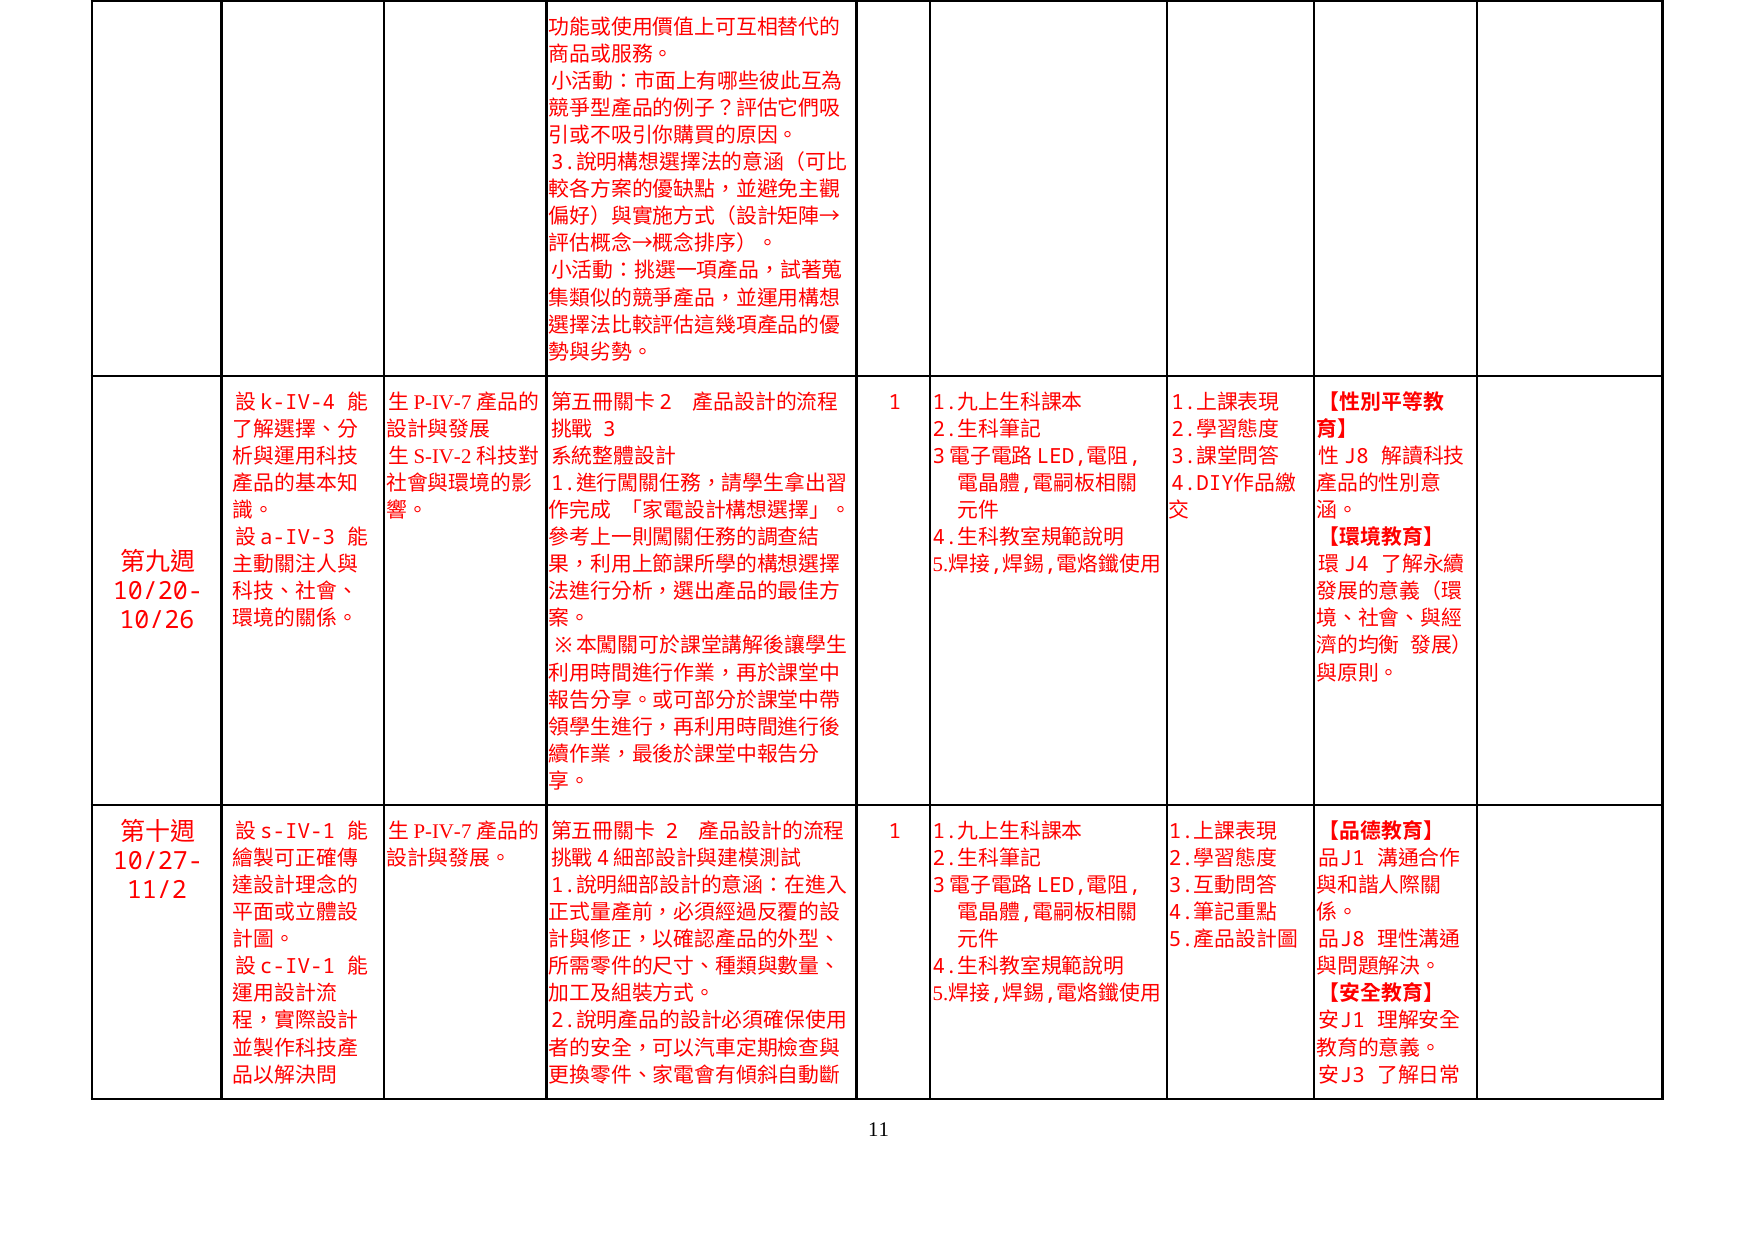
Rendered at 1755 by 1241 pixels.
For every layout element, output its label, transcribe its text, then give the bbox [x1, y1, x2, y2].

table_cell 1.九上生科課本 2.生科筆記 3電子電路LED,電阻, 電晶體,電嗣板相關 元件 4.生科教室規範說明 5.焊接,焊錫,電烙鑯使用 [931, 806, 1166, 1098]
table_cell 1.九上生科課本 2.生科筆記 3電子電路LED,電阻, 電晶體,電嗣板相關 元件 4.生科教室規範說明 5.焊接,焊錫,電烙鑯使用 [931, 377, 1166, 804]
table_cell 第五冊關卡 2 產品設計的流程 挑戰4細部設計與建模測試 1.說明細部設計的意涵：在進入正式量產前，必須經過反覆的設計與修正，以確認產品的外型、所需零件的尺寸、種類與數量、加工及組裝方式。 2.說明產品的設計必須確保使用者的安全，可以汽車定期檢查與更換零件、家電會有傾斜自動斷 [548, 806, 855, 1098]
table_cell [1478, 377, 1661, 804]
table_cell [223, 2, 383, 375]
table_cell 功能或使用價值上可互相替代的商品或服務。 小活動：市面上有哪些彼此互為競爭型產品的例子？評估它們吸引或不吸引你購買的原因。 3.說明構想選擇法的意涵（可比較各方案的優缺點，並避免主觀偏好）與實施方式（設計矩陣→評估概念→概念排序）。 小活動：挑選一項產品，試著蒐集類似的競爭產品，並運用構想選擇法比較評估這幾項產品的優勢與劣勢。 [548, 2, 855, 375]
table_cell [385, 2, 545, 375]
table_cell [931, 2, 1166, 375]
table_cell 第九週 10/20-10/26 [93, 377, 220, 804]
table_cell [1478, 2, 1661, 375]
table_cell [858, 2, 929, 375]
table_cell [1478, 806, 1661, 1098]
table_cell [93, 2, 220, 375]
table_cell 1.上課表現 2.學習態度 3.互動問答 4.筆記重點 5.產品設計圖 [1168, 806, 1313, 1098]
table_cell 1 [858, 377, 929, 804]
table_cell 生P-IV-7 產品的設計與發展。 [385, 806, 545, 1098]
table_cell [1168, 2, 1313, 375]
table_cell 設k-IV-4 能了解選擇、分析與運用科技產品的基本知識。 設a-IV-3 能主動關注人與科技、社會、環境的關係。 [223, 377, 383, 804]
table_cell 第十週 10/27-11/2 [93, 806, 220, 1098]
table_cell 1 [858, 806, 929, 1098]
table_cell 【品德教育】 品J1 溝通合作與和諧人際關係。 品J8 理性溝通與問題解決。 【安全教育】 安J1 理解安全教育的意義。 安J3 了解日常 [1315, 806, 1476, 1098]
table_cell 第五冊關卡2 產品設計的流程 挑戰 3 系統整體設計 1.進行闖關任務，請學生拿出習作完成 「家電設計構想選擇」。參考上一則闖關任務的調查結果，利用上節課所學的構想選擇法進行分析，選出產品的最佳方案。 ※本闖關可於課堂講解後讓學生利用時間進行作業，再於課堂中報告分享。或可部分於課堂中帶領學生進行，再利用時間進行後續作業，最後於課堂中報告分享。 [548, 377, 855, 804]
table_cell 生P-IV-7 產品的設計與發展 生S-IV-2 科技對社會與環境的影響。 [385, 377, 545, 804]
table_cell 【性別平等教育】 性J8 解讀科技產品的性別意涵。 【環境教育】 環J4 了解永續發展的意義（環境、社會、與經濟的均衡 發展）與原則。 [1315, 377, 1476, 804]
table_cell 設s-IV-1 能繪製可正確傳達設計理念的平面或立體設計圖。 設c-IV-1 能運用設計流程，實際設計並製作科技產品以解決問 [223, 806, 383, 1098]
table_cell [1315, 2, 1476, 375]
table_cell 1.上課表現 2.學習態度 3.課堂問答 4.DIY作品繳交 [1168, 377, 1313, 804]
